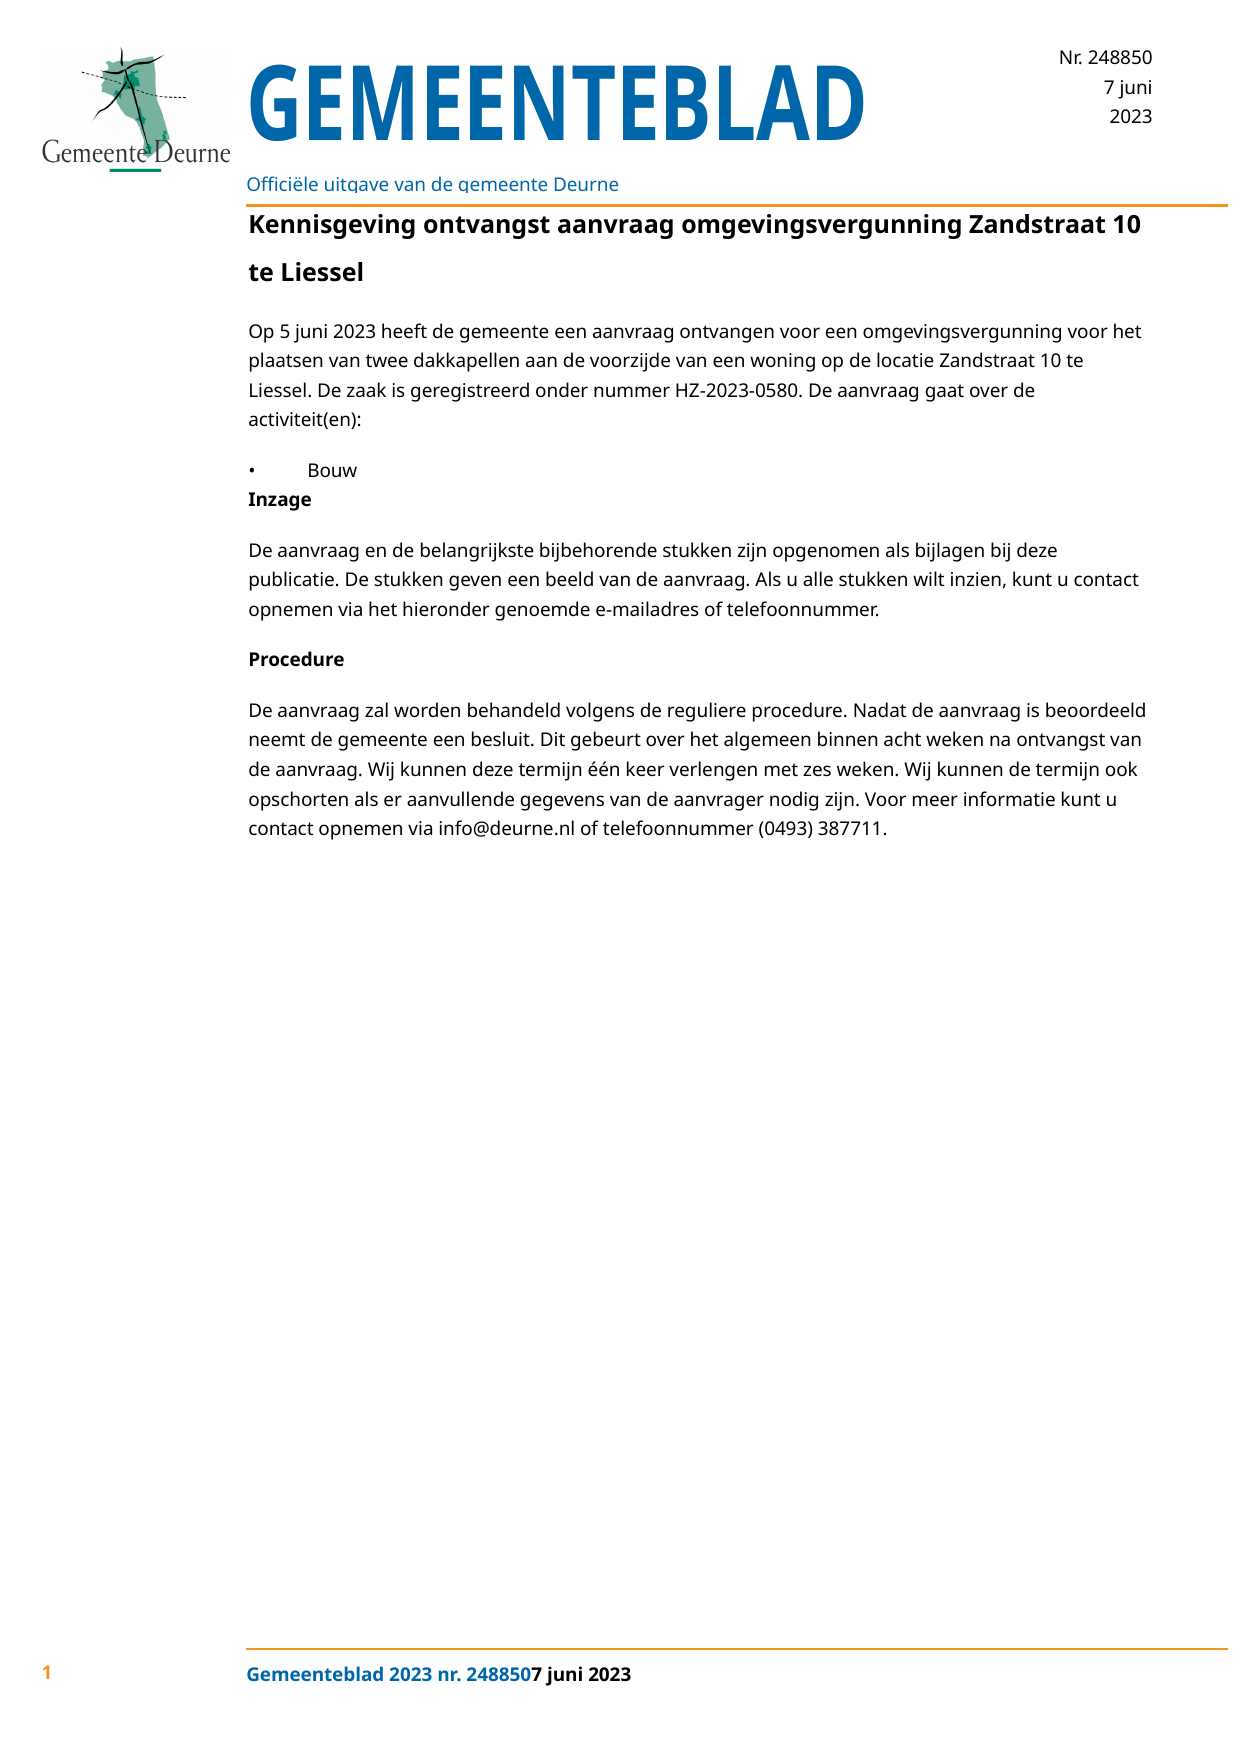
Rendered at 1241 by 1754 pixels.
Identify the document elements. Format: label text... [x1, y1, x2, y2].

list Bouw [248, 457, 1152, 483]
text Procedure [248, 647, 1152, 672]
text Kennisgeving ontvangst aanvraag omgevingsvergunning Zandstraat 10 te Liessel [248, 207, 1152, 288]
text De aanvraag zal worden behandeld volgens de reguliere procedure. Nadat de aanvraag is beoordeeld neemt de gemeente een besluit. Dit gebeurt over het algemeen binnen acht weken na ontvangst van de aanvraag. Wij kunnen deze termijn één keer verlengen met zes weken. Wij kunnen de termijn ook opschorten als er aanvullende gegevens van de aanvrager nodig zijn. Voor meer informatie kunt u contact opnemen via info@deurne.nl of telefoonnummer (0493) 387711. [248, 697, 1152, 841]
text Op 5 juni 2023 heeft de gemeente een aanvraag ontvangen voor een omgevingsvergunning voor het plaatsen van twee dakkapellen aan de voorzijde van een woning op de locatie Zandstraat 10 te Liessel. De zaak is geregistreerd onder nummer HZ-2023-0580. De aanvraag gaat over de activiteit(en): [248, 318, 1152, 432]
text De aanvraag en de belangrijkste bijbehorende stukken zijn opgenomen als bijlagen bij deze publicatie. De stukken geven een beeld van de aanvraag. Als u alle stukken wilt inzien, kunt u contact opnemen via het hieronder genoemde e-mailadres of telefoonnummer. [248, 537, 1152, 622]
picture [41, 47, 231, 172]
text Inzage [248, 487, 1152, 512]
